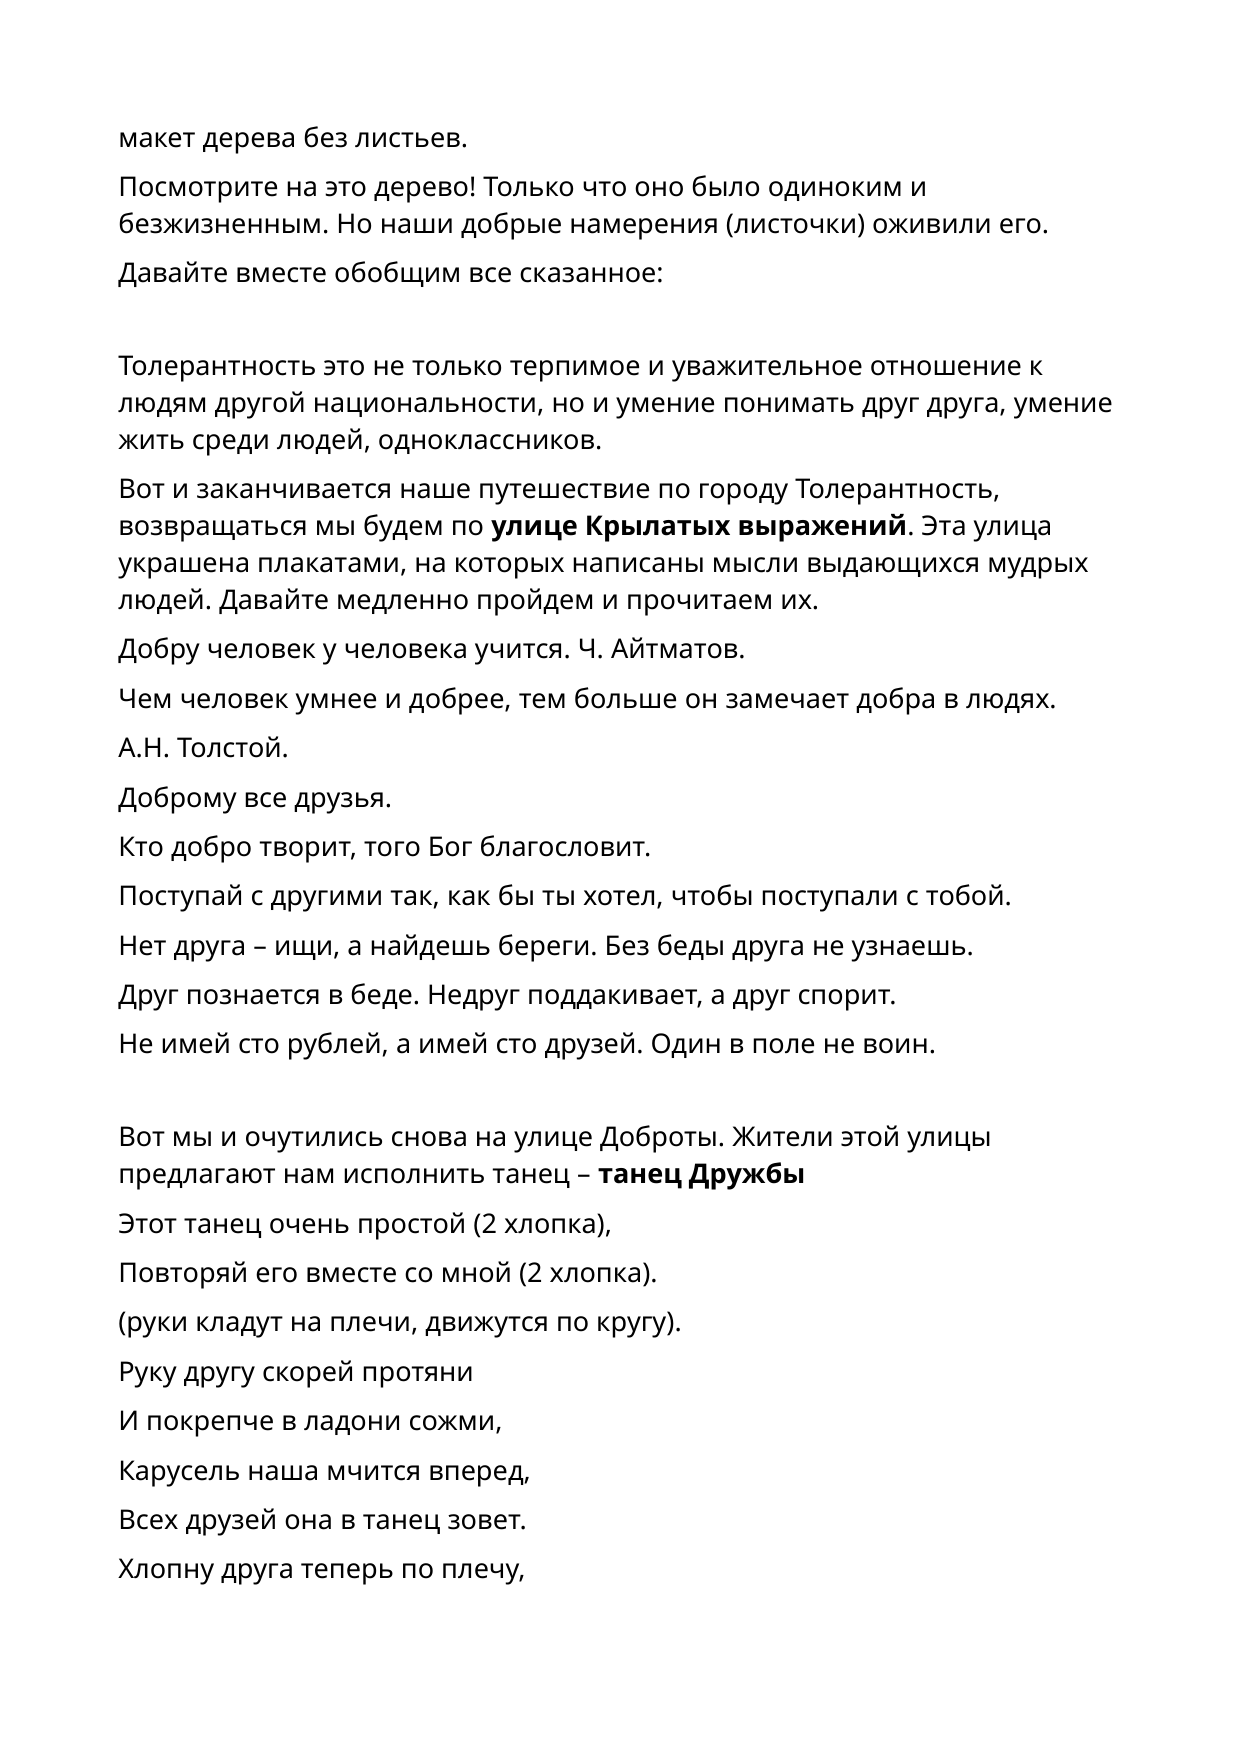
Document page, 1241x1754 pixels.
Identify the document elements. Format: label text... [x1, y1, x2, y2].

text Повторяй его вместе со мной (2 хлопка). [118, 1253, 1122, 1290]
text Карусель наша мчится вперед, [118, 1451, 1122, 1488]
text А.Н. Толстой. [118, 729, 1122, 766]
text Хлопну друга теперь по плечу, [118, 1550, 1122, 1587]
text Вот мы и очутились снова на улице Доброты. Жители этой улицы предлагают нам исполнить танец – танец Дружбы [118, 1118, 1122, 1192]
text Друг познается в беде. Недруг поддакивает, а друг спорит. [118, 976, 1122, 1012]
text Толерантность это не только терпимое и уважительное отношение к людям другой национальности, но и умение понимать друг друга, умение жить среди людей, одноклассников. [118, 347, 1122, 457]
text Кто добро творит, того Бог благословит. [118, 827, 1122, 864]
text (руки кладут на плечи, движутся по кругу). [118, 1303, 1122, 1340]
text Посмотрите на это дерево! Только что оно было одиноким и безжизненным. Но наши добрые намерения (листочки) оживили его. [118, 167, 1122, 241]
text Доброму все друзья. [118, 778, 1122, 815]
text Чем человек умнее и добрее, тем больше он замечает добра в людях. [118, 679, 1122, 716]
text Нет друга – ищи, а найдешь береги. Без беды друга не узнаешь. [118, 926, 1122, 963]
text Вот и заканчивается наше путешествие по городу Толерантность, возвращаться мы будем по улице Крылатых выражений. Эта улица украшена плакатами, на которых написаны мысли выдающихся мудрых людей. Давайте медленно пройдем и прочитаем их. [118, 470, 1122, 617]
text Поступай с другими так, как бы ты хотел, чтобы поступали с тобой. [118, 877, 1122, 914]
text макет дерева без листьев. [118, 118, 1122, 155]
text Давайте вместе обобщим все сказанное: [118, 254, 1122, 291]
text И покрепче в ладони сожми, [118, 1402, 1122, 1438]
text Этот танец очень простой (2 хлопка), [118, 1204, 1122, 1241]
text Добру человек у человека учится. Ч. Айтматов. [118, 630, 1122, 667]
text Не имей сто рублей, а имей сто друзей. Один в поле не воин. [118, 1025, 1122, 1062]
text Руку другу скорей протяни [118, 1352, 1122, 1389]
text Всех друзей она в танец зовет. [118, 1500, 1122, 1537]
